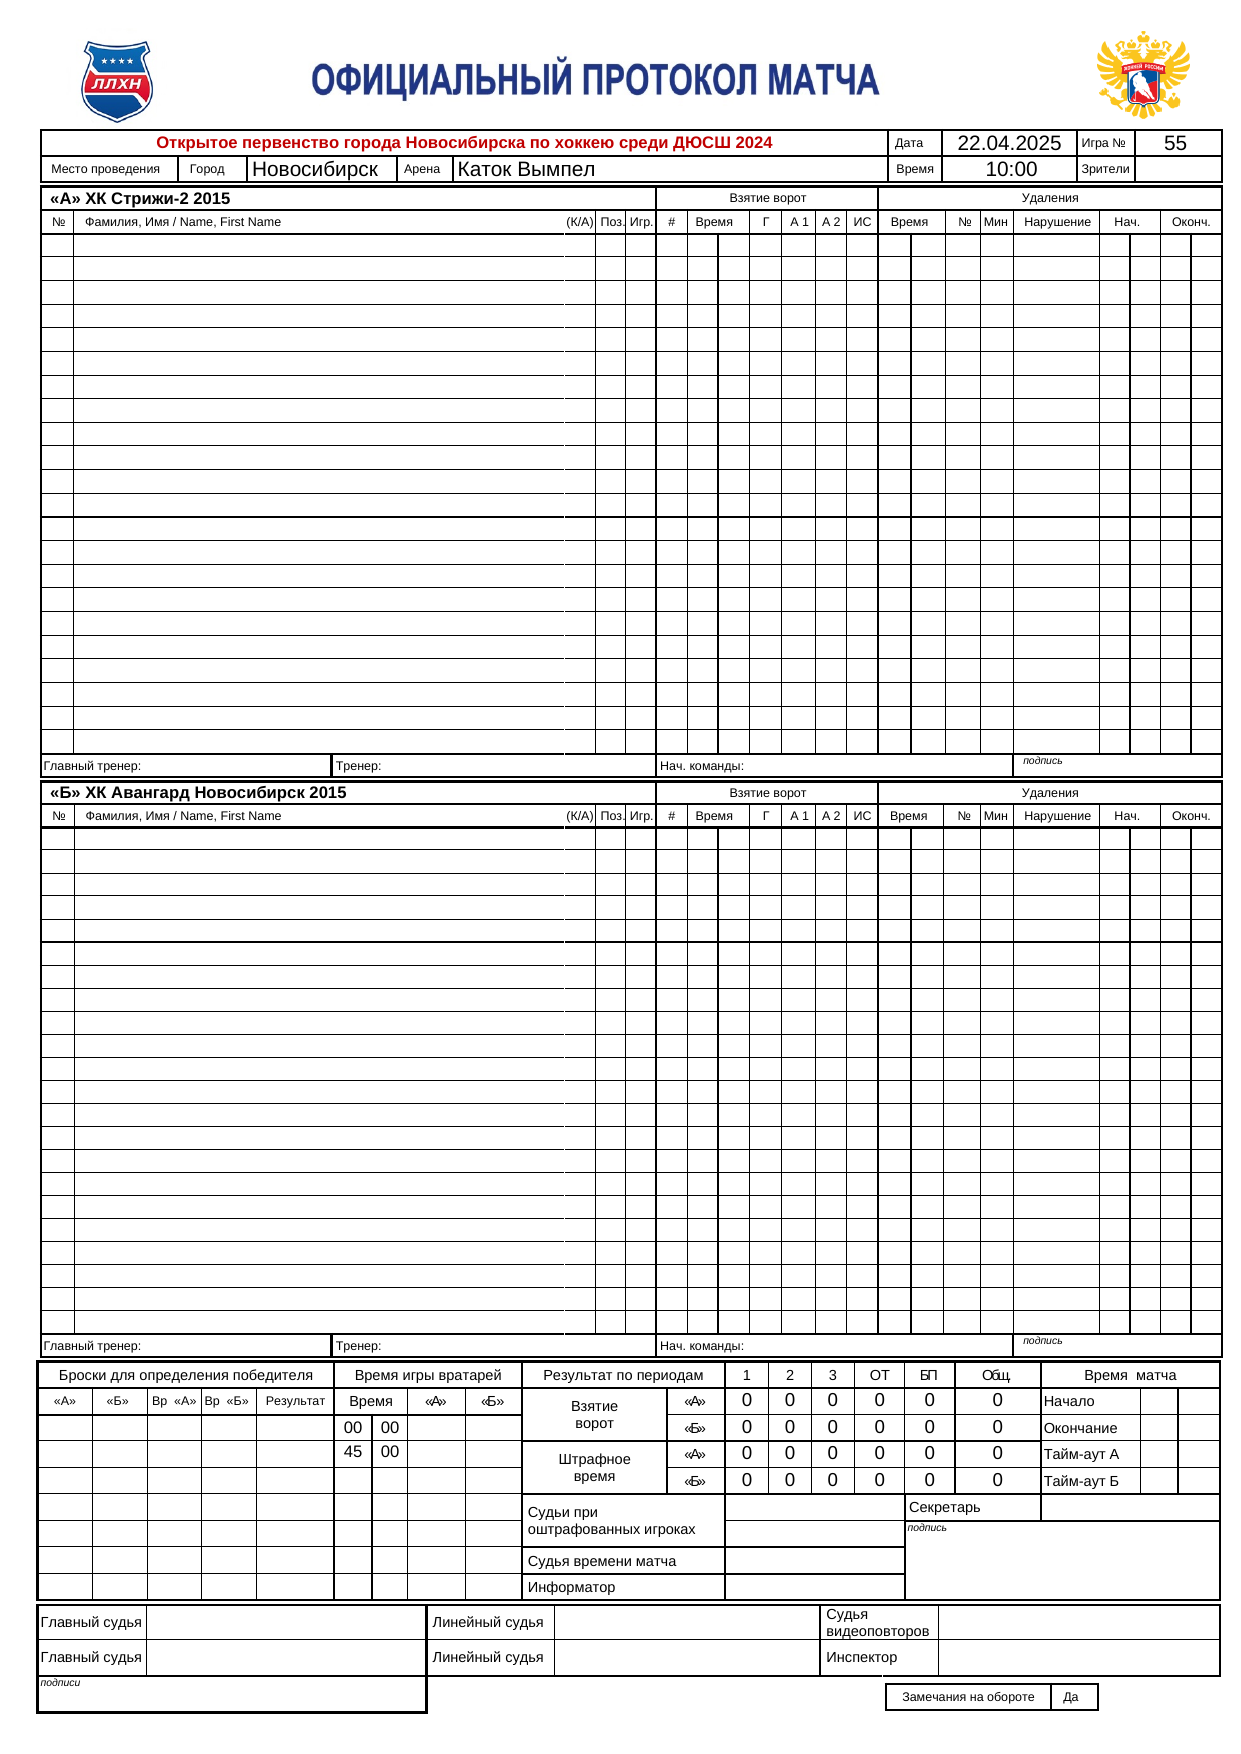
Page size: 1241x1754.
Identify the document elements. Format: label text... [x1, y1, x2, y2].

table_cell [657, 541, 687, 564]
table_cell [1192, 352, 1221, 374]
table_cell [74, 659, 564, 682]
table_cell [74, 257, 564, 280]
table_cell [335, 1574, 371, 1599]
table_cell [1014, 1150, 1099, 1172]
table_cell [1100, 920, 1129, 941]
table_cell [688, 966, 717, 987]
table_cell [75, 1265, 564, 1287]
table_cell [912, 659, 945, 682]
table_cell [657, 281, 687, 303]
table_cell [93, 1494, 147, 1520]
table_cell # [657, 805, 687, 826]
table_cell [596, 518, 625, 540]
table_cell (К/А) [565, 211, 595, 233]
table_cell [1014, 399, 1099, 422]
table_cell [626, 1012, 655, 1033]
table_cell [626, 1242, 655, 1264]
table_cell [565, 235, 595, 256]
table_cell [42, 850, 74, 872]
table_cell [750, 1081, 781, 1103]
table_cell [565, 1173, 595, 1195]
table_cell [944, 1081, 980, 1103]
table_cell [626, 376, 655, 398]
table_cell [719, 659, 749, 682]
table_cell [750, 565, 781, 587]
table_cell «Б » [466, 1389, 521, 1413]
table_cell [688, 518, 717, 540]
table_cell [42, 446, 73, 469]
table_cell [688, 989, 717, 1011]
table_cell [428, 1677, 882, 1711]
table_cell Взятие ворот [523, 1389, 666, 1440]
table_cell [74, 446, 564, 469]
table_cell [981, 1150, 1013, 1172]
table_cell [879, 1265, 910, 1287]
table_cell [596, 1127, 625, 1149]
table_cell [912, 850, 943, 872]
table_cell [565, 1012, 595, 1033]
table_cell [596, 989, 625, 1011]
table_cell [912, 1288, 943, 1310]
table_cell [626, 730, 655, 753]
table_cell [782, 352, 815, 374]
table_cell 0 [726, 1415, 768, 1440]
table_cell [1014, 683, 1099, 706]
table_cell [148, 1441, 201, 1467]
table_cell [879, 920, 910, 941]
table_cell [565, 612, 595, 634]
table_cell [1192, 494, 1221, 516]
table_cell [42, 565, 73, 587]
table_cell [719, 470, 749, 493]
table_cell [1014, 518, 1099, 540]
table_cell [626, 1104, 655, 1126]
table_cell [75, 1081, 564, 1103]
table_cell [782, 541, 815, 564]
table_cell [1161, 328, 1190, 351]
table_cell [847, 659, 877, 682]
table_cell [1161, 1127, 1190, 1149]
table_cell [42, 636, 73, 658]
table_cell [847, 565, 877, 587]
table_cell [879, 1127, 910, 1149]
table_cell [750, 446, 781, 469]
table_cell [626, 612, 655, 634]
table_header «Б» ХК Авангард Новосибирск 2015 [42, 783, 655, 803]
table_cell [688, 612, 717, 634]
table_cell [1131, 1104, 1160, 1126]
table_cell [816, 1288, 846, 1310]
table_cell 0 [855, 1389, 904, 1413]
table_cell [719, 305, 749, 327]
table_cell [782, 1058, 815, 1079]
table_cell [1161, 1058, 1190, 1079]
table_cell [816, 281, 846, 303]
table_cell 0 [905, 1415, 954, 1440]
table_cell [750, 1242, 781, 1264]
table_cell [750, 328, 781, 351]
table_cell [816, 943, 846, 964]
table_cell [1192, 1104, 1221, 1126]
table_cell [912, 612, 945, 634]
table_cell [1014, 235, 1099, 256]
table_cell [1161, 1104, 1190, 1126]
table_cell [912, 423, 945, 445]
table_cell [1131, 1150, 1160, 1172]
table_cell [93, 1521, 147, 1546]
table_cell [75, 896, 564, 918]
table_cell [1014, 1127, 1099, 1149]
table_cell [912, 352, 945, 374]
table_cell [1100, 1127, 1129, 1149]
table_cell [42, 257, 73, 280]
table_cell [847, 423, 877, 445]
table_cell [782, 659, 815, 682]
table_cell [1100, 1311, 1129, 1333]
table_cell [782, 874, 815, 895]
table_cell [1192, 1311, 1221, 1333]
table_cell [782, 1311, 815, 1333]
table_cell [626, 920, 655, 941]
table_cell [750, 896, 781, 918]
table_cell [1192, 874, 1221, 895]
table_cell [565, 423, 595, 445]
table_cell [1131, 989, 1160, 1011]
table_cell [750, 352, 781, 374]
table_cell [1014, 1104, 1099, 1126]
table_cell [944, 1311, 980, 1333]
table_cell [816, 446, 846, 469]
table_cell [1014, 1219, 1099, 1241]
table_cell [912, 257, 945, 280]
table_cell «А» [39, 1389, 92, 1413]
table_cell [1100, 1012, 1129, 1033]
table_cell [719, 328, 749, 351]
table_cell [42, 1035, 74, 1057]
table_cell [879, 850, 910, 872]
table_cell «А» [668, 1442, 724, 1467]
table_cell [946, 612, 980, 634]
table_cell [1014, 352, 1099, 374]
table_cell [657, 446, 687, 469]
table_cell [42, 281, 73, 303]
table_cell [202, 1574, 256, 1599]
table_cell [1014, 1012, 1099, 1033]
table_cell [657, 399, 687, 422]
table_cell [879, 235, 910, 256]
table_cell [719, 1058, 749, 1079]
table_cell [1014, 636, 1099, 658]
table_cell [750, 588, 781, 611]
table_cell [1131, 235, 1160, 256]
table_cell [912, 235, 945, 256]
table_header Игра № [1078, 131, 1134, 155]
table_cell [1192, 399, 1221, 422]
table_cell [847, 1150, 877, 1172]
table_cell [565, 730, 595, 753]
table_cell [1100, 683, 1129, 706]
table_cell [912, 896, 943, 918]
table_cell [981, 565, 1013, 587]
table_cell [657, 1265, 687, 1287]
table_cell [750, 235, 781, 256]
table_cell [981, 446, 1013, 469]
table_cell [596, 1104, 625, 1126]
table_cell Мин [981, 211, 1013, 233]
table_cell [816, 874, 846, 895]
table_cell [750, 257, 781, 280]
table_cell [750, 730, 781, 753]
table_cell [1014, 1242, 1099, 1264]
table_cell [847, 1081, 877, 1103]
table_cell [42, 1196, 74, 1218]
table_cell [688, 874, 717, 895]
table_cell [847, 541, 877, 564]
table_cell [946, 707, 980, 729]
table_cell [946, 636, 980, 658]
table_cell [750, 612, 781, 634]
table_cell [1100, 281, 1129, 303]
table_cell [1131, 281, 1160, 303]
table_cell [466, 1441, 521, 1467]
table_cell [750, 1035, 781, 1057]
table_cell [408, 1441, 465, 1467]
table_cell [981, 1219, 1013, 1241]
table_cell [750, 920, 781, 941]
table_cell [1131, 1058, 1160, 1079]
table_cell [782, 1265, 815, 1287]
table_cell [981, 257, 1013, 280]
table_cell [74, 423, 564, 445]
table_cell [750, 943, 781, 964]
table_cell [626, 683, 655, 706]
table_cell [1161, 1012, 1190, 1033]
table_cell [626, 518, 655, 540]
table_cell [847, 1173, 877, 1195]
table_cell [565, 305, 595, 327]
table_cell [944, 1288, 980, 1310]
table_cell Линейный судья [428, 1640, 554, 1675]
table_cell [1014, 920, 1099, 941]
table_cell [1192, 1196, 1221, 1218]
table_cell [626, 281, 655, 303]
table_cell [816, 850, 846, 872]
table_cell [565, 1081, 595, 1103]
table_cell [596, 446, 625, 469]
table_cell [1100, 1265, 1129, 1287]
table_cell [981, 1288, 1013, 1310]
table_cell [782, 1150, 815, 1172]
table_cell [565, 1311, 595, 1333]
table_cell 0 [956, 1389, 1040, 1413]
table_cell [408, 1416, 465, 1440]
table_cell [981, 1127, 1013, 1149]
table_cell [42, 399, 73, 422]
table_cell 0 [769, 1468, 811, 1493]
table_cell А 1 [782, 805, 815, 826]
table_cell [719, 874, 749, 895]
table_cell [657, 565, 687, 587]
table_cell [879, 1081, 910, 1103]
table_header Время матча [1042, 1363, 1219, 1387]
table_cell [1161, 1219, 1190, 1241]
table_cell [879, 518, 910, 540]
table_cell [1100, 565, 1129, 587]
table_cell [42, 1104, 74, 1126]
table_cell [596, 659, 625, 682]
table_cell [946, 494, 980, 516]
table_cell Время [688, 211, 749, 233]
table_cell [657, 683, 687, 706]
table_cell [879, 305, 910, 327]
table_cell [1014, 541, 1099, 564]
table_cell [596, 943, 625, 964]
table_cell 0 [905, 1389, 954, 1413]
table_cell [946, 257, 980, 280]
table_cell [466, 1494, 521, 1520]
table_cell [688, 636, 717, 658]
table_cell [750, 1219, 781, 1241]
table_cell [202, 1547, 256, 1573]
table_cell [750, 494, 781, 516]
table_header Дата [889, 131, 941, 155]
table_cell [847, 1288, 877, 1310]
table_cell [626, 707, 655, 729]
table_cell [879, 1058, 910, 1079]
table_cell [946, 281, 980, 303]
table_cell [1014, 943, 1099, 964]
table_header 22.04.2025 [943, 131, 1076, 155]
table_cell [750, 423, 781, 445]
table_cell [946, 730, 980, 753]
table_cell [847, 588, 877, 611]
table_cell [42, 376, 73, 398]
table_cell Г [750, 805, 781, 826]
table_cell 0 [769, 1415, 811, 1440]
table_cell [688, 399, 717, 422]
table_cell [912, 1265, 943, 1287]
table_cell [816, 989, 846, 1011]
table_cell [39, 1416, 92, 1440]
table_cell [466, 1574, 521, 1599]
table_cell [981, 683, 1013, 706]
table_cell Время [889, 157, 941, 181]
table_cell [944, 1104, 980, 1126]
table_cell [1192, 829, 1221, 849]
table_cell [1100, 588, 1129, 611]
table_cell [1179, 1415, 1219, 1440]
table_cell [657, 659, 687, 682]
table_cell [1141, 1415, 1177, 1440]
table_cell [626, 989, 655, 1011]
table_cell [596, 920, 625, 941]
table_cell [946, 446, 980, 469]
table_cell [981, 376, 1013, 398]
table_cell [879, 470, 910, 493]
table_cell [912, 305, 945, 327]
table_cell [719, 1104, 749, 1126]
table_cell [148, 1521, 201, 1546]
table_cell [912, 1104, 943, 1126]
table_cell [257, 1547, 333, 1573]
table_cell [847, 328, 877, 351]
table_cell [750, 1311, 781, 1333]
table_cell [1100, 659, 1129, 682]
table_cell [719, 565, 749, 587]
table_cell Штрафное время [523, 1442, 666, 1493]
table_cell [626, 257, 655, 280]
table_cell [719, 235, 749, 256]
table_cell [596, 1219, 625, 1241]
table_cell [981, 281, 1013, 303]
table_cell [1192, 588, 1221, 611]
table_cell Главный судья [39, 1606, 146, 1639]
table_cell [596, 1196, 625, 1218]
table_cell [42, 305, 73, 327]
table_cell [335, 1468, 371, 1493]
table_cell [42, 1012, 74, 1033]
table_cell [75, 920, 564, 941]
table_cell [782, 1242, 815, 1264]
table_cell [1161, 518, 1190, 540]
table_cell [946, 376, 980, 398]
table_cell [147, 1606, 425, 1639]
table_cell [688, 281, 717, 303]
table_cell [596, 1150, 625, 1172]
table_cell Поз. [596, 805, 625, 826]
table_cell [565, 1058, 595, 1079]
table_cell [688, 1058, 717, 1079]
table_cell [1014, 565, 1099, 587]
table_cell [1192, 565, 1221, 587]
table_cell 0 [855, 1442, 904, 1467]
table_cell [596, 588, 625, 611]
table_cell Тренер: [333, 755, 655, 776]
table_cell [1131, 518, 1160, 540]
table_cell Судья времени матча [523, 1548, 724, 1573]
table_cell [1131, 376, 1160, 398]
table_cell [626, 966, 655, 987]
table_cell 0 [855, 1468, 904, 1493]
table_cell [782, 1288, 815, 1310]
table_cell [565, 399, 595, 422]
table_cell [1161, 636, 1190, 658]
table_cell [912, 1311, 943, 1333]
table_cell [1100, 896, 1129, 918]
table_cell [782, 612, 815, 634]
table_cell Главный судья [39, 1640, 146, 1675]
table_cell [750, 305, 781, 327]
table_cell [1179, 1468, 1219, 1493]
table_cell [782, 518, 815, 540]
table_cell [1100, 1058, 1129, 1079]
table_cell ИС [847, 805, 877, 826]
table_cell [596, 1058, 625, 1079]
table_cell [657, 1012, 687, 1033]
table_cell [657, 305, 687, 327]
table_cell [565, 446, 595, 469]
table_cell [816, 328, 846, 351]
table_cell [1161, 470, 1190, 493]
table_cell [944, 874, 980, 895]
table_cell [782, 707, 815, 729]
table_cell [719, 352, 749, 374]
table_cell [719, 1311, 749, 1333]
table_cell (К/А) [565, 805, 595, 826]
table_cell «Б» [668, 1468, 724, 1493]
table_cell Время [688, 805, 749, 826]
table_cell Судья видеоповторов [821, 1606, 938, 1639]
table_cell [688, 1242, 717, 1264]
table_cell [596, 683, 625, 706]
table_cell [847, 1196, 877, 1218]
table_cell 0 [855, 1415, 904, 1440]
table_cell [1161, 1150, 1190, 1172]
table_cell [688, 920, 717, 941]
table_cell [1100, 305, 1129, 327]
table_cell [816, 518, 846, 540]
table_cell 0 [812, 1468, 854, 1493]
table_cell [750, 636, 781, 658]
table_cell [39, 1547, 92, 1573]
table_cell Нач. [1100, 805, 1160, 826]
table_cell [981, 399, 1013, 422]
table_cell [626, 1196, 655, 1218]
table_cell Время [335, 1389, 407, 1413]
table_cell [816, 896, 846, 918]
table_cell [42, 1150, 74, 1172]
table_cell [912, 829, 943, 849]
table_cell Главный тренер: [42, 755, 330, 776]
table_cell [657, 1288, 687, 1310]
table_cell [816, 235, 846, 256]
table_cell [75, 943, 564, 964]
table_cell [75, 1150, 564, 1172]
table_cell № [946, 211, 980, 233]
table_cell [879, 659, 910, 682]
table_cell [912, 1219, 943, 1241]
table_cell [565, 1265, 595, 1287]
table_cell подписи [39, 1677, 425, 1711]
table_cell [879, 1035, 910, 1057]
table_cell 0 [726, 1442, 768, 1467]
table_cell [1161, 612, 1190, 634]
table_cell [626, 423, 655, 445]
table_cell [42, 896, 74, 918]
table_cell [1014, 494, 1099, 516]
table_cell [879, 707, 910, 729]
table_header Броски для определения победителя [39, 1363, 333, 1387]
table_cell [93, 1468, 147, 1493]
table_cell [719, 920, 749, 941]
table_cell [981, 730, 1013, 753]
table_cell подпись [1014, 755, 1221, 776]
table_cell [39, 1468, 92, 1493]
table_cell [879, 399, 910, 422]
table_cell 0 [956, 1442, 1040, 1467]
picture [5, 28, 1197, 129]
table_cell [879, 1311, 910, 1333]
table_cell [75, 1196, 564, 1218]
table_cell [657, 612, 687, 634]
table_cell № [42, 211, 73, 233]
table_cell [719, 1219, 749, 1241]
table_cell [626, 1035, 655, 1057]
table_cell [596, 257, 625, 280]
table_cell [912, 707, 945, 729]
table_cell [1100, 1104, 1129, 1126]
table_cell [782, 943, 815, 964]
table_cell [626, 874, 655, 895]
table_cell [565, 376, 595, 398]
table_cell [565, 1127, 595, 1149]
table_cell [42, 470, 73, 493]
table_cell [1161, 943, 1190, 964]
table_cell [944, 1265, 980, 1287]
table_header Общ. [956, 1363, 1040, 1387]
table_cell [879, 1150, 910, 1172]
table_cell [466, 1468, 521, 1493]
table_header 55 [1136, 131, 1221, 155]
table_cell [408, 1547, 465, 1573]
table_cell [42, 1311, 74, 1333]
table_cell [657, 1150, 687, 1172]
table_cell [879, 257, 910, 280]
table_cell [75, 874, 564, 895]
table_cell [719, 257, 749, 280]
table_cell [688, 850, 717, 872]
table_cell [688, 1035, 717, 1057]
table_cell [93, 1547, 147, 1573]
table_cell 0 [769, 1389, 811, 1413]
table_cell [847, 850, 877, 872]
table_cell [1131, 943, 1160, 964]
table_cell 00 [335, 1416, 371, 1440]
table_cell [1192, 1150, 1221, 1172]
table_cell 0 [769, 1442, 811, 1467]
table_cell [879, 1242, 910, 1264]
table_cell [42, 966, 74, 987]
table_cell [1100, 829, 1129, 849]
table_cell [688, 494, 717, 516]
table_cell [1100, 494, 1129, 516]
table_cell [879, 281, 910, 303]
table_cell [847, 1012, 877, 1033]
table_cell [879, 1104, 910, 1126]
table_cell [946, 352, 980, 374]
table_cell [912, 399, 945, 422]
table_cell [944, 1150, 980, 1172]
table_cell [981, 588, 1013, 611]
table_cell Тайм-аут Б [1042, 1468, 1140, 1493]
table_cell [93, 1441, 147, 1467]
table_cell [912, 494, 945, 516]
table_cell [1131, 1081, 1160, 1103]
table_cell [750, 966, 781, 987]
table_cell [466, 1521, 521, 1546]
table_cell [1014, 257, 1099, 280]
table_cell [1192, 707, 1221, 729]
table_cell [782, 494, 815, 516]
table_cell [42, 659, 73, 682]
table_cell [1131, 920, 1160, 941]
table_cell [657, 470, 687, 493]
table_cell Нач. команды: [657, 1335, 1012, 1356]
table_cell [688, 352, 717, 374]
table_cell [719, 896, 749, 918]
table_cell [657, 850, 687, 872]
table_header Да [1052, 1685, 1097, 1709]
table_cell [847, 399, 877, 422]
table_cell [981, 470, 1013, 493]
table_cell [816, 636, 846, 658]
table_cell [1014, 730, 1099, 753]
table_cell Результат [257, 1389, 333, 1413]
table_cell [74, 235, 564, 256]
table_cell [912, 920, 943, 941]
table_cell [879, 328, 910, 351]
table_cell [688, 659, 717, 682]
table_cell [847, 1219, 877, 1241]
table_cell [373, 1547, 407, 1573]
table_cell [981, 1242, 1013, 1264]
table_cell [74, 683, 564, 706]
table_cell [847, 281, 877, 303]
table_cell [565, 565, 595, 587]
table_cell [944, 943, 980, 964]
table_cell [981, 707, 1013, 729]
table_cell [981, 1265, 1013, 1287]
table_cell Главный тренер: [42, 1335, 330, 1356]
table_cell [93, 1574, 147, 1599]
table_cell [565, 896, 595, 918]
table_cell Нарушение [1014, 211, 1099, 233]
table_cell [147, 1640, 425, 1675]
table_cell [719, 446, 749, 469]
table_cell [750, 659, 781, 682]
table_cell [1192, 376, 1221, 398]
table_cell [596, 874, 625, 895]
table_cell 0 [726, 1468, 768, 1493]
table_cell [42, 943, 74, 964]
table_cell [1161, 1035, 1190, 1057]
table_cell [1100, 874, 1129, 895]
table_cell [1131, 494, 1160, 516]
table_cell [782, 328, 815, 351]
table_cell подпись [906, 1522, 1219, 1599]
table_cell [657, 518, 687, 540]
table_cell [1100, 989, 1129, 1011]
table_cell [626, 636, 655, 658]
table_cell [912, 989, 943, 1011]
table_cell [944, 989, 980, 1011]
table_cell [75, 1104, 564, 1126]
table_cell [719, 1173, 749, 1195]
table_cell [596, 305, 625, 327]
table_cell [688, 1104, 717, 1126]
table_cell [657, 1219, 687, 1241]
table_cell [75, 1058, 564, 1079]
table_cell [596, 281, 625, 303]
table_cell [719, 1150, 749, 1172]
table_cell [782, 470, 815, 493]
table_cell [719, 423, 749, 445]
table_cell [688, 730, 717, 753]
table_cell [74, 565, 564, 587]
table_cell [1161, 1242, 1190, 1264]
table_cell [74, 399, 564, 422]
table_cell [1100, 1150, 1129, 1172]
table_cell Время [879, 211, 945, 233]
table_cell [565, 1035, 595, 1057]
table_cell [626, 659, 655, 682]
table_cell [1161, 683, 1190, 706]
table_cell [946, 541, 980, 564]
table_cell [1100, 446, 1129, 469]
table_cell [626, 896, 655, 918]
table_cell [75, 1035, 564, 1057]
table_cell [719, 850, 749, 872]
table_cell [1100, 352, 1129, 374]
table_cell [847, 446, 877, 469]
table_cell [657, 1081, 687, 1103]
table_cell [1192, 328, 1221, 351]
table_cell [626, 588, 655, 611]
table_cell [1179, 1441, 1219, 1467]
table_cell Вр «А» [148, 1389, 201, 1413]
table_cell [946, 305, 980, 327]
table_cell [1161, 1173, 1190, 1195]
table_cell [816, 588, 846, 611]
table_cell [816, 1035, 846, 1057]
table_cell [750, 518, 781, 540]
table_cell [1131, 1219, 1160, 1241]
table_cell [879, 541, 910, 564]
table_cell [726, 1575, 904, 1599]
table_cell [816, 494, 846, 516]
table_header 2 [769, 1363, 811, 1387]
table_cell [1131, 305, 1160, 327]
table_cell [1161, 989, 1190, 1011]
table_cell [565, 1104, 595, 1126]
table_cell [1014, 1173, 1099, 1195]
table_cell [1161, 376, 1190, 398]
table_cell [1100, 328, 1129, 351]
table_cell [719, 1242, 749, 1264]
table_cell Нач. команды: [657, 755, 1012, 776]
table_cell [74, 588, 564, 611]
table_cell [626, 1219, 655, 1241]
table_cell [565, 1150, 595, 1172]
table_cell [782, 446, 815, 469]
table_cell [1192, 659, 1221, 682]
table_cell Место проведения [42, 157, 177, 181]
table_cell [555, 1640, 819, 1675]
table_cell [816, 1058, 846, 1079]
table_cell «А» [408, 1389, 465, 1413]
table_cell [847, 874, 877, 895]
table_cell [75, 829, 564, 849]
table_cell [750, 1196, 781, 1218]
table_cell [879, 636, 910, 658]
table_cell [626, 494, 655, 516]
table_cell [912, 1196, 943, 1218]
table_cell [912, 966, 943, 987]
table_cell [816, 541, 846, 564]
table_cell [1161, 1288, 1190, 1310]
table_cell [944, 829, 980, 849]
table_cell [1161, 257, 1190, 280]
table_cell [946, 235, 980, 256]
table_cell [816, 612, 846, 634]
table_cell [688, 423, 717, 445]
table_cell [782, 423, 815, 445]
table_cell [816, 659, 846, 682]
table_cell [657, 1035, 687, 1057]
table_cell 45 [335, 1441, 371, 1467]
table_cell [42, 683, 73, 706]
table_cell [596, 423, 625, 445]
table_cell [39, 1521, 92, 1546]
table_cell [657, 730, 687, 753]
table_cell [1131, 730, 1160, 753]
table_cell [719, 989, 749, 1011]
table_cell [1161, 874, 1190, 895]
table_cell [847, 305, 877, 327]
table_cell [719, 518, 749, 540]
table_cell [74, 328, 564, 351]
table_cell [1131, 588, 1160, 611]
table_cell [596, 636, 625, 658]
table_cell [688, 943, 717, 964]
table_cell [335, 1547, 371, 1573]
table_cell [944, 896, 980, 918]
table_cell [879, 376, 910, 398]
table_cell [626, 446, 655, 469]
table_cell [596, 730, 625, 753]
table_cell [782, 1219, 815, 1241]
table_cell [1161, 1196, 1190, 1218]
table_cell [1014, 1265, 1099, 1287]
table_cell [946, 423, 980, 445]
table_cell [1100, 1035, 1129, 1057]
table_cell [847, 518, 877, 540]
table_cell [981, 1173, 1013, 1195]
table_cell [912, 683, 945, 706]
table_cell [782, 1081, 815, 1103]
table_cell [1131, 257, 1160, 280]
table_cell [847, 683, 877, 706]
table_cell № [944, 805, 980, 826]
table_cell [981, 352, 1013, 374]
table_cell [750, 1173, 781, 1195]
table_cell [1014, 989, 1099, 1011]
table_cell [1192, 1012, 1221, 1033]
table_cell [257, 1441, 333, 1467]
table_cell [657, 1058, 687, 1079]
table_cell [626, 1081, 655, 1103]
table_cell [816, 305, 846, 327]
table_cell подпись [1014, 1335, 1221, 1356]
table_cell [719, 1012, 749, 1033]
table_cell [782, 850, 815, 872]
table_cell [782, 305, 815, 327]
table_cell [981, 235, 1013, 256]
table_cell [847, 1127, 877, 1149]
table_cell [1131, 1242, 1160, 1264]
table_cell [946, 683, 980, 706]
table_cell [944, 966, 980, 987]
table_cell [257, 1416, 333, 1440]
table_cell [912, 1035, 943, 1057]
table_cell [42, 989, 74, 1011]
table_cell [565, 636, 595, 658]
table_cell А 1 [782, 211, 815, 233]
table_cell [596, 896, 625, 918]
table_cell [782, 920, 815, 941]
table_cell [626, 305, 655, 327]
table_cell [816, 399, 846, 422]
table_cell [1192, 989, 1221, 1011]
table_cell [816, 376, 846, 398]
table_cell [782, 1196, 815, 1218]
table_cell [565, 1288, 595, 1310]
table_cell [42, 829, 74, 849]
table_cell [1014, 281, 1099, 303]
table_cell [847, 636, 877, 658]
table_cell [719, 829, 749, 849]
table_cell [1192, 896, 1221, 918]
table_cell [1131, 966, 1160, 987]
table_cell [912, 446, 945, 469]
table_cell [1131, 470, 1160, 493]
table_cell [1100, 730, 1129, 753]
table_cell [1192, 636, 1221, 658]
table_cell Нарушение [1014, 805, 1099, 826]
table_cell [257, 1521, 333, 1546]
table_cell [565, 541, 595, 564]
table_cell [1014, 829, 1099, 849]
table_cell [1100, 1219, 1129, 1241]
table_cell [657, 235, 687, 256]
table_cell [148, 1574, 201, 1599]
table_cell [1131, 636, 1160, 658]
table_cell Поз. [596, 211, 625, 233]
table_cell ИС [847, 211, 877, 233]
table_cell [946, 399, 980, 422]
table_cell [1014, 446, 1099, 469]
table_cell [912, 1150, 943, 1172]
table_cell [782, 376, 815, 398]
table_cell [719, 683, 749, 706]
table_cell [688, 1012, 717, 1033]
table_cell [626, 1127, 655, 1149]
table_cell [1014, 588, 1099, 611]
table_cell [657, 257, 687, 280]
table_cell [596, 829, 625, 849]
table_cell [1192, 1081, 1221, 1103]
table_cell [657, 376, 687, 398]
table_cell [719, 707, 749, 729]
table_cell [1131, 707, 1160, 729]
table_cell [1161, 305, 1190, 327]
table_cell [879, 494, 910, 516]
table_cell Тренер: [333, 1335, 655, 1356]
table_cell [719, 399, 749, 422]
table_cell [1192, 281, 1221, 303]
table_cell [42, 1288, 74, 1310]
table_cell [816, 257, 846, 280]
table_cell # [657, 211, 687, 233]
table_cell [847, 612, 877, 634]
table_cell [565, 281, 595, 303]
table_cell [816, 1196, 846, 1218]
table_cell [74, 305, 564, 327]
table_cell [726, 1495, 904, 1520]
table_cell [42, 352, 73, 374]
table_cell [373, 1494, 407, 1520]
table_cell [1014, 966, 1099, 987]
table_cell [1131, 1311, 1160, 1333]
table_cell 10:00 [943, 157, 1076, 181]
table_cell [1014, 874, 1099, 895]
table_cell [719, 281, 749, 303]
table_header «А» ХК Стрижи-2 2015 [42, 188, 655, 209]
table_cell [257, 1494, 333, 1520]
table_cell [1192, 1058, 1221, 1079]
table_cell [1131, 612, 1160, 634]
table_cell [912, 470, 945, 493]
table_cell [1192, 1242, 1221, 1264]
table_cell [944, 1196, 980, 1218]
table_cell Новосибирск [248, 157, 396, 181]
table_header Удаления [879, 783, 1221, 803]
table_cell 00 [373, 1441, 407, 1467]
table_cell [912, 1012, 943, 1033]
table_cell [1161, 541, 1190, 564]
table_cell [688, 328, 717, 351]
table_cell [596, 1311, 625, 1333]
table_cell [626, 235, 655, 256]
table_cell [202, 1468, 256, 1493]
table_cell [1161, 588, 1190, 611]
table_cell [42, 518, 73, 540]
table_cell [408, 1468, 465, 1493]
table_cell [981, 541, 1013, 564]
table_cell [657, 1311, 687, 1333]
table_cell Нач. [1100, 211, 1160, 233]
table_cell [565, 470, 595, 493]
table_cell [1131, 446, 1160, 469]
table_cell [879, 989, 910, 1011]
table_cell [782, 1012, 815, 1033]
table_cell [688, 1265, 717, 1287]
table_cell [981, 423, 1013, 445]
table_cell [1192, 943, 1221, 964]
table_cell 0 [956, 1468, 1040, 1493]
table_cell [626, 1150, 655, 1172]
table_cell [847, 1035, 877, 1057]
table_cell [879, 352, 910, 374]
table_cell [626, 328, 655, 351]
table_cell [1161, 920, 1190, 941]
table_cell [596, 1081, 625, 1103]
table_cell [657, 896, 687, 918]
table_cell [719, 541, 749, 564]
table_cell [596, 1035, 625, 1057]
table_cell «Б» [668, 1415, 724, 1440]
table_cell [688, 896, 717, 918]
table_cell [75, 1242, 564, 1264]
table_cell [1100, 966, 1129, 987]
table_cell [981, 1104, 1013, 1126]
table_cell [912, 376, 945, 398]
table_cell [726, 1521, 904, 1546]
table_cell [555, 1606, 819, 1639]
table_cell [912, 1242, 943, 1264]
table_cell [750, 829, 781, 849]
table_cell [596, 399, 625, 422]
table_cell [1100, 612, 1129, 634]
table_cell [657, 829, 687, 849]
table_cell [74, 730, 564, 753]
table_cell [981, 305, 1013, 327]
table_cell [565, 518, 595, 540]
table_cell Арена [398, 157, 452, 181]
table_header Удаления [879, 188, 1221, 209]
table_header Замечания на обороте [887, 1685, 1050, 1709]
table_cell [626, 399, 655, 422]
table_cell [373, 1468, 407, 1493]
table_cell [75, 1012, 564, 1033]
table_cell [912, 1173, 943, 1195]
table_cell [657, 423, 687, 445]
table_cell 0 [812, 1389, 854, 1413]
table_cell [1131, 1288, 1160, 1310]
table_cell [816, 966, 846, 987]
table_cell [1192, 541, 1221, 564]
table_cell [782, 588, 815, 611]
table_cell [1161, 966, 1190, 987]
table_cell [1100, 1081, 1129, 1103]
table_cell [74, 494, 564, 516]
table_cell [847, 896, 877, 918]
table_cell [981, 920, 1013, 941]
table_cell [750, 683, 781, 706]
table_cell [626, 943, 655, 964]
table_cell [750, 470, 781, 493]
table_cell [879, 829, 910, 849]
table_cell [750, 1012, 781, 1033]
table_cell [657, 494, 687, 516]
table_cell [939, 1640, 1219, 1675]
table_cell [1100, 518, 1129, 540]
table_cell [565, 920, 595, 941]
table_cell [626, 470, 655, 493]
table_cell [750, 1104, 781, 1126]
table_cell [719, 943, 749, 964]
table_cell [1192, 920, 1221, 941]
table_cell [1014, 707, 1099, 729]
table_cell [1161, 659, 1190, 682]
table_cell [879, 966, 910, 987]
table_cell 0 [812, 1442, 854, 1467]
table_cell [816, 730, 846, 753]
table_cell [565, 966, 595, 987]
table_cell [565, 707, 595, 729]
table_cell [912, 328, 945, 351]
table_cell [657, 1173, 687, 1195]
table_cell [1014, 470, 1099, 493]
table_header 1 [726, 1363, 768, 1387]
table_cell [596, 470, 625, 493]
table_cell [1042, 1495, 1219, 1520]
table_cell [1141, 1468, 1177, 1493]
table_cell [816, 1173, 846, 1195]
table_cell [1161, 1311, 1190, 1333]
table_cell [782, 966, 815, 987]
table_cell [879, 1173, 910, 1195]
table_cell [688, 541, 717, 564]
table_cell [596, 850, 625, 872]
table_cell [782, 1104, 815, 1126]
table_header Взятие ворот [657, 783, 877, 803]
table_cell [688, 1288, 717, 1310]
table_cell [816, 565, 846, 587]
table_cell [944, 1012, 980, 1033]
table_cell [688, 1311, 717, 1333]
table_cell [981, 494, 1013, 516]
table_cell [42, 1127, 74, 1149]
table_cell [688, 1081, 717, 1103]
table_cell [946, 328, 980, 351]
table_cell [1131, 1012, 1160, 1033]
table_cell [1131, 1035, 1160, 1057]
table_cell [565, 850, 595, 872]
table_cell [782, 399, 815, 422]
table_cell [719, 376, 749, 398]
table_cell [75, 989, 564, 1011]
table_cell [42, 235, 73, 256]
table_cell [782, 565, 815, 587]
table_cell [879, 588, 910, 611]
table_cell [1192, 470, 1221, 493]
table_cell [626, 1288, 655, 1310]
table_cell [816, 1104, 846, 1126]
table_cell [847, 1058, 877, 1079]
table_cell [688, 565, 717, 587]
table_cell [946, 470, 980, 493]
table_cell [1014, 305, 1099, 327]
table_cell [408, 1574, 465, 1599]
table_cell [782, 1035, 815, 1057]
table_cell [1192, 257, 1221, 280]
table_cell [1192, 446, 1221, 469]
table_cell Город [179, 157, 246, 181]
table_cell [1131, 874, 1160, 895]
table_cell [879, 1012, 910, 1033]
table_cell [596, 612, 625, 634]
table_cell [912, 636, 945, 658]
table_cell [816, 423, 846, 445]
table_cell Зрители [1078, 157, 1134, 181]
table_cell [816, 1081, 846, 1103]
table_cell [75, 1288, 564, 1310]
table_cell [1131, 850, 1160, 872]
table_cell [750, 1265, 781, 1287]
table_cell [1131, 1173, 1160, 1195]
table_cell [1179, 1389, 1219, 1413]
table_cell [565, 1219, 595, 1241]
table_cell [657, 588, 687, 611]
table_cell [816, 1127, 846, 1149]
table_cell [1161, 281, 1190, 303]
table_cell [1161, 707, 1190, 729]
table_cell 00 [373, 1416, 407, 1440]
table_cell [782, 896, 815, 918]
table_header Результат по периодам [523, 1363, 724, 1387]
table_cell № [42, 805, 74, 826]
table_cell [596, 1012, 625, 1033]
table_cell 0 [812, 1415, 854, 1440]
table_cell [74, 352, 564, 374]
table_cell [202, 1416, 256, 1440]
table_cell [750, 1288, 781, 1310]
table_cell Секретарь [906, 1495, 1040, 1520]
table_cell [688, 707, 717, 729]
table_cell [750, 707, 781, 729]
table_header БП [905, 1363, 954, 1387]
table_cell [1014, 1081, 1099, 1103]
table_cell [626, 541, 655, 564]
table_cell [93, 1416, 147, 1440]
table_cell [373, 1574, 407, 1599]
table_cell Игр. [626, 211, 655, 233]
table_cell [1192, 683, 1221, 706]
table_cell [719, 612, 749, 634]
table_cell [688, 683, 717, 706]
table_cell [879, 683, 910, 706]
table_cell [981, 1058, 1013, 1079]
table_cell [565, 874, 595, 895]
table_cell [626, 352, 655, 374]
table_cell [879, 423, 910, 445]
table_cell [75, 966, 564, 987]
table_cell [257, 1468, 333, 1493]
table_cell [657, 636, 687, 658]
table_cell [657, 1127, 687, 1149]
table_cell [981, 1081, 1013, 1103]
table_cell [719, 588, 749, 611]
table_cell [981, 966, 1013, 987]
table_cell [1131, 683, 1160, 706]
table_cell [782, 989, 815, 1011]
table_cell [750, 1150, 781, 1172]
table_cell [981, 943, 1013, 964]
table_cell Инспектор [821, 1640, 938, 1675]
table_cell [688, 1173, 717, 1195]
table_cell [782, 1127, 815, 1149]
table_cell [688, 1127, 717, 1149]
table_cell [657, 943, 687, 964]
table_cell [565, 829, 595, 849]
table_cell [688, 1219, 717, 1241]
table_cell [596, 494, 625, 516]
table_cell [1161, 446, 1190, 469]
table_cell [1100, 376, 1129, 398]
table_cell [42, 707, 73, 729]
table_cell [1161, 399, 1190, 422]
table_cell [39, 1441, 92, 1467]
table_cell [981, 1012, 1013, 1033]
table_cell [565, 1196, 595, 1218]
table_cell [847, 730, 877, 753]
table_cell [565, 494, 595, 516]
table_cell [816, 829, 846, 849]
table_cell [74, 707, 564, 729]
table_cell [626, 1058, 655, 1079]
table_cell [1192, 1173, 1221, 1195]
table_cell [466, 1416, 521, 1440]
table_cell [750, 281, 781, 303]
table_cell [39, 1574, 92, 1599]
table_cell [847, 1104, 877, 1126]
table_cell [719, 730, 749, 753]
table_cell [1100, 257, 1129, 280]
table_cell [1014, 1196, 1099, 1218]
table_cell [939, 1606, 1219, 1639]
table_cell [1141, 1441, 1177, 1467]
table_cell Игр. [626, 805, 655, 826]
table_cell [816, 707, 846, 729]
table_cell [726, 1548, 904, 1573]
table_cell [750, 850, 781, 872]
table_cell [1100, 423, 1129, 445]
table_cell [75, 1127, 564, 1149]
table_cell [42, 423, 73, 445]
table_cell [626, 1265, 655, 1287]
table_cell [719, 1035, 749, 1057]
table_cell [912, 518, 945, 540]
table_cell [1161, 1265, 1190, 1287]
table_cell [816, 1265, 846, 1287]
table_cell [42, 1058, 74, 1079]
table_cell [944, 920, 980, 941]
table_cell [944, 1058, 980, 1079]
table_cell [816, 1219, 846, 1241]
table_cell [1131, 399, 1160, 422]
table_cell [408, 1494, 465, 1520]
table_header Время игры вратарей [335, 1363, 521, 1387]
table_cell [719, 966, 749, 987]
table_cell [879, 730, 910, 753]
table_cell [657, 1196, 687, 1218]
table_cell [688, 588, 717, 611]
table_cell [816, 1150, 846, 1172]
table_cell 0 [905, 1442, 954, 1467]
table_cell [847, 989, 877, 1011]
table_cell Мин [981, 805, 1013, 826]
table_cell [565, 943, 595, 964]
table_cell [1100, 707, 1129, 729]
table_cell Г [750, 211, 781, 233]
table_cell [596, 707, 625, 729]
table_cell Каток Вымпел [454, 157, 887, 181]
table_cell [42, 874, 74, 895]
table_cell [1131, 423, 1160, 445]
table_cell [750, 989, 781, 1011]
table_cell [847, 352, 877, 374]
table_cell Тайм-аут А [1042, 1441, 1140, 1467]
table_cell [74, 518, 564, 540]
table_cell [879, 565, 910, 587]
table_cell [782, 235, 815, 256]
table_cell [688, 446, 717, 469]
table_cell [750, 541, 781, 564]
table_cell [1161, 850, 1190, 872]
table_cell [688, 376, 717, 398]
table_cell [981, 989, 1013, 1011]
table_cell Информатор [523, 1575, 724, 1599]
table_cell [1161, 829, 1190, 849]
table_cell [1131, 659, 1160, 682]
table_cell [1131, 896, 1160, 918]
table_cell [1100, 1288, 1129, 1310]
table_cell [912, 588, 945, 611]
table_cell [1131, 1196, 1160, 1218]
table_cell [657, 920, 687, 941]
table_cell А 2 [816, 805, 846, 826]
table_cell [596, 328, 625, 351]
table_cell [42, 1081, 74, 1103]
table_cell Фамилия, Имя / Name, First Name [75, 805, 565, 826]
table_cell «А» [668, 1389, 724, 1413]
table_cell [1131, 1127, 1160, 1149]
table_header 3 [812, 1363, 854, 1387]
table_cell [912, 730, 945, 753]
table_cell [626, 1311, 655, 1333]
table_cell [946, 588, 980, 611]
table_cell [750, 1127, 781, 1149]
table_cell [847, 470, 877, 493]
table_cell [1161, 352, 1190, 374]
table_cell [657, 989, 687, 1011]
table_cell [1014, 376, 1099, 398]
table_cell [148, 1468, 201, 1493]
table_cell [335, 1521, 371, 1546]
table_cell Оконч. [1161, 805, 1221, 826]
table_cell 0 [905, 1468, 954, 1493]
table_cell [847, 1265, 877, 1287]
table_cell [408, 1521, 465, 1546]
table_cell [626, 1173, 655, 1195]
table_cell [719, 636, 749, 658]
table_cell [202, 1521, 256, 1546]
table_cell А 2 [816, 211, 846, 233]
table_cell Вр «Б» [202, 1389, 256, 1413]
table_cell [688, 1196, 717, 1218]
table_cell [626, 829, 655, 849]
table_cell [1141, 1389, 1177, 1413]
table_cell Фамилия, Имя / Name, First Name [74, 211, 565, 233]
table_cell [1014, 896, 1099, 918]
table_cell [879, 874, 910, 895]
table_cell [847, 943, 877, 964]
table_cell [1100, 399, 1129, 422]
table_cell [847, 376, 877, 398]
table_cell [782, 683, 815, 706]
table_cell [750, 399, 781, 422]
table_cell [1100, 235, 1129, 256]
table_cell [981, 829, 1013, 849]
table_cell [981, 636, 1013, 658]
table_cell [946, 659, 980, 682]
table_cell [1192, 1219, 1221, 1241]
table_cell [879, 943, 910, 964]
table_cell [1192, 850, 1221, 872]
table_cell [1192, 1127, 1221, 1149]
table_cell [373, 1521, 407, 1546]
table_cell [981, 659, 1013, 682]
table_cell [1131, 328, 1160, 351]
table_cell [688, 829, 717, 849]
table_cell [1192, 1035, 1221, 1057]
table_cell [1192, 305, 1221, 327]
table_cell [879, 612, 910, 634]
table_cell [335, 1494, 371, 1520]
table_cell [912, 1058, 943, 1079]
table_cell [596, 1265, 625, 1287]
table_cell Время [879, 805, 943, 826]
table_header Открытое первенство города Новосибирска по хоккею среди ДЮСШ 2024 [42, 131, 887, 155]
table_cell [74, 612, 564, 634]
table_cell [148, 1416, 201, 1440]
table_cell [42, 612, 73, 634]
table_cell [883, 1677, 1220, 1681]
table_cell [750, 1058, 781, 1079]
table_cell [202, 1494, 256, 1520]
table_cell [1014, 1311, 1099, 1333]
table_cell [1100, 1173, 1129, 1195]
table_cell Оконч. [1161, 211, 1221, 233]
table_cell [1192, 423, 1221, 445]
table_cell [912, 281, 945, 303]
table_cell Начало [1042, 1389, 1140, 1413]
table_cell [1099, 1682, 1220, 1711]
table_cell [596, 235, 625, 256]
table_cell [257, 1574, 333, 1599]
table_cell [1161, 730, 1190, 753]
table_cell [981, 874, 1013, 895]
table_cell [596, 1173, 625, 1195]
table_cell [944, 1127, 980, 1149]
table_cell [1192, 235, 1221, 256]
table_cell Линейный судья [428, 1606, 554, 1639]
table_cell [981, 1311, 1013, 1333]
table_cell [1100, 1196, 1129, 1218]
table_cell [1100, 470, 1129, 493]
table_cell [816, 683, 846, 706]
table_cell [596, 1288, 625, 1310]
table_cell [879, 446, 910, 469]
table_cell [565, 659, 595, 682]
table_cell [1161, 423, 1190, 445]
table_cell [74, 470, 564, 493]
table_cell [912, 541, 945, 564]
table_cell [847, 920, 877, 941]
table_cell [1161, 235, 1190, 256]
table_cell [596, 1242, 625, 1264]
table_cell [39, 1494, 92, 1520]
table_cell [847, 235, 877, 256]
table_cell [981, 518, 1013, 540]
table_cell [847, 1311, 877, 1333]
table_cell Окончание [1042, 1415, 1140, 1440]
table_cell [1192, 966, 1221, 987]
table_cell [719, 1127, 749, 1149]
table_cell [719, 1265, 749, 1287]
table_cell [719, 1288, 749, 1310]
table_cell [75, 850, 564, 872]
table_cell [75, 1173, 564, 1195]
table_cell [981, 328, 1013, 351]
table_cell [981, 1196, 1013, 1218]
table_cell [466, 1547, 521, 1573]
table_cell [1192, 1288, 1221, 1310]
table_cell [565, 683, 595, 706]
table_cell [719, 494, 749, 516]
table_cell [657, 1242, 687, 1264]
table_cell [912, 874, 943, 895]
table_cell [688, 470, 717, 493]
table_cell [202, 1441, 256, 1467]
table_cell [688, 235, 717, 256]
table_cell [1014, 612, 1099, 634]
table_cell [879, 1219, 910, 1241]
table_cell [912, 1081, 943, 1103]
table_cell [1161, 1081, 1190, 1103]
table_cell [1131, 541, 1160, 564]
table_cell [981, 612, 1013, 634]
table_cell [944, 1035, 980, 1057]
table_cell [981, 896, 1013, 918]
table_cell [1131, 352, 1160, 374]
table_cell [657, 966, 687, 987]
table_cell [946, 518, 980, 540]
table_cell [75, 1311, 564, 1333]
table_cell [1014, 328, 1099, 351]
table_cell [816, 1242, 846, 1264]
table_cell [42, 1173, 74, 1195]
table_cell [750, 874, 781, 895]
table_cell [74, 281, 564, 303]
table_header Взятие ворот [657, 188, 877, 209]
table_cell [1014, 1288, 1099, 1310]
table_cell «Б» [93, 1389, 147, 1413]
table_cell [565, 1242, 595, 1264]
table_cell 0 [956, 1415, 1040, 1440]
table_cell [148, 1494, 201, 1520]
table_cell [944, 1242, 980, 1264]
table_cell [596, 352, 625, 374]
table_cell [657, 707, 687, 729]
table_cell [1161, 494, 1190, 516]
table_cell [42, 1242, 74, 1264]
table_cell [42, 494, 73, 516]
table_cell [1136, 157, 1221, 181]
table_cell [42, 1219, 74, 1241]
table_cell [1100, 636, 1129, 658]
table_cell [1100, 541, 1129, 564]
table_cell [1161, 896, 1190, 918]
table_cell [912, 1127, 943, 1149]
table_cell [688, 1150, 717, 1172]
table_cell [1100, 1242, 1129, 1264]
table_cell [565, 352, 595, 374]
table_cell [565, 328, 595, 351]
table_cell [1014, 659, 1099, 682]
table_cell [981, 850, 1013, 872]
table_cell [1192, 1265, 1221, 1287]
table_cell [596, 565, 625, 587]
table_cell [944, 850, 980, 872]
table_cell Судьи при оштрафованных игроках [523, 1495, 724, 1546]
table_cell [912, 565, 945, 587]
table_cell [657, 328, 687, 351]
table_cell [782, 1173, 815, 1195]
table_cell [782, 281, 815, 303]
table_cell [847, 257, 877, 280]
table_cell [750, 376, 781, 398]
table_cell [912, 943, 943, 964]
table_cell [565, 989, 595, 1011]
table_cell [42, 328, 73, 351]
table_cell [816, 1311, 846, 1333]
table_cell [782, 636, 815, 658]
table_cell [944, 1219, 980, 1241]
table_cell [782, 257, 815, 280]
table_cell [657, 352, 687, 374]
table_cell [847, 829, 877, 849]
table_cell [1014, 1035, 1099, 1057]
table_cell [688, 257, 717, 280]
table_cell [75, 1219, 564, 1241]
table_cell [847, 707, 877, 729]
table_cell [944, 1173, 980, 1195]
table_cell [74, 541, 564, 564]
table_cell [1014, 850, 1099, 872]
table_cell [847, 494, 877, 516]
table_cell [596, 966, 625, 987]
table_cell [74, 376, 564, 398]
table_cell [565, 588, 595, 611]
table_cell [847, 966, 877, 987]
table_cell [42, 541, 73, 564]
table_cell [42, 588, 73, 611]
table_cell [1131, 829, 1160, 849]
table_cell [1014, 1058, 1099, 1079]
table_cell [946, 565, 980, 587]
table_cell [816, 1012, 846, 1033]
table_cell [879, 1196, 910, 1218]
table_cell [816, 470, 846, 493]
table_cell [74, 636, 564, 658]
table_cell [981, 1035, 1013, 1057]
table_cell [719, 1196, 749, 1218]
table_cell [565, 257, 595, 280]
table_cell [42, 1265, 74, 1287]
table_cell [1192, 730, 1221, 753]
table_cell [148, 1547, 201, 1573]
table_cell [782, 829, 815, 849]
table_cell [657, 874, 687, 895]
table_cell [719, 1081, 749, 1103]
table_cell [1014, 423, 1099, 445]
table_cell [879, 1288, 910, 1310]
table_cell [1131, 1265, 1160, 1287]
table_cell [1161, 565, 1190, 587]
table_cell 0 [726, 1389, 768, 1413]
table_cell [816, 920, 846, 941]
table_cell [42, 920, 74, 941]
table_cell [1192, 612, 1221, 634]
table_cell [782, 730, 815, 753]
table_cell [1192, 518, 1221, 540]
table_cell [847, 1242, 877, 1264]
table_cell [42, 730, 73, 753]
table_cell [688, 305, 717, 327]
table_cell [657, 1104, 687, 1126]
table_header ОТ [855, 1363, 904, 1387]
table_cell [596, 376, 625, 398]
table_cell [626, 850, 655, 872]
table_cell [879, 896, 910, 918]
table_cell [1100, 850, 1129, 872]
table_cell [1131, 565, 1160, 587]
table_cell [626, 565, 655, 587]
table_cell [816, 352, 846, 374]
table_cell [596, 541, 625, 564]
table_cell [1100, 943, 1129, 964]
